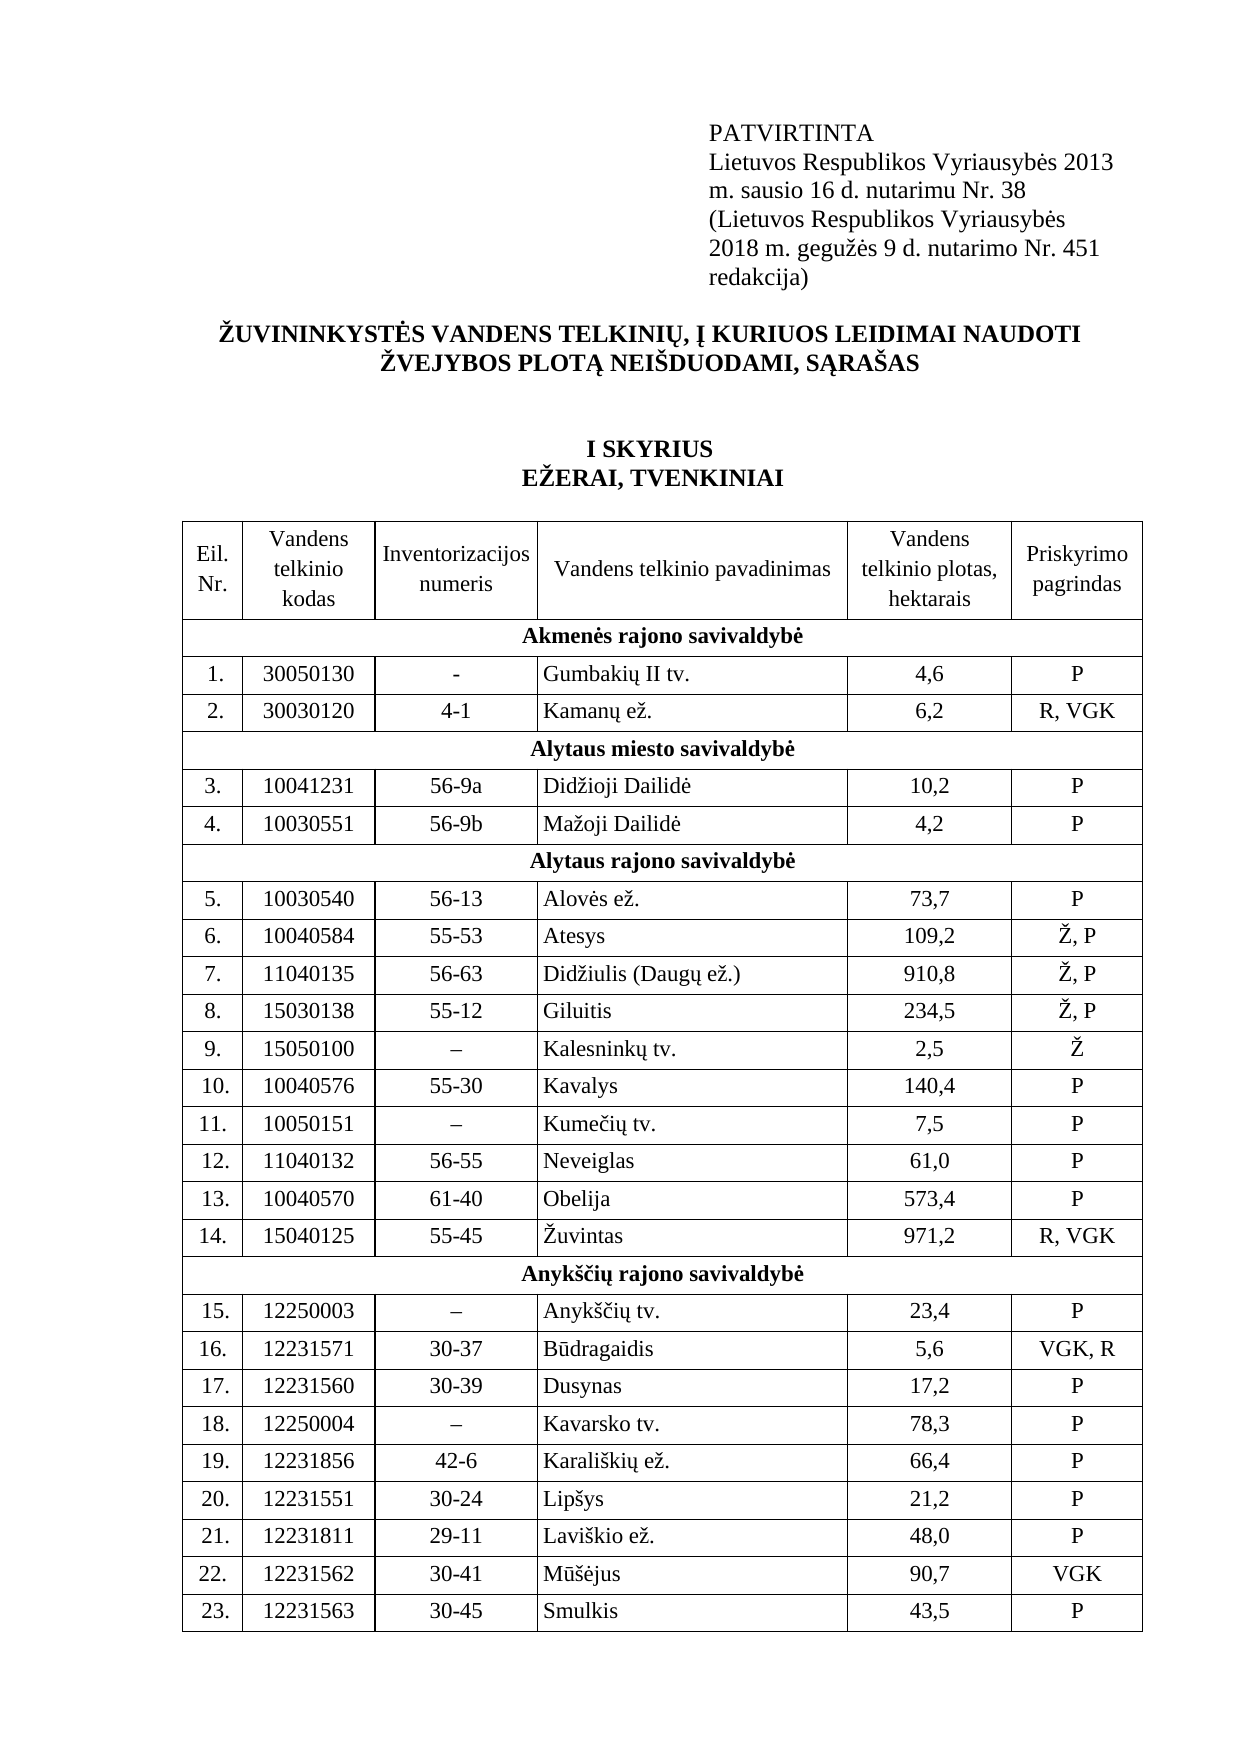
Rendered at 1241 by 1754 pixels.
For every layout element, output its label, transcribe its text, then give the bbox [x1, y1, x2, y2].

table_header Vandens telkinio pavadinimas [538, 522, 847, 618]
table_cell Obelija [538, 1182, 847, 1218]
table_cell 12231562 [243, 1557, 374, 1593]
table_cell 971,2 [848, 1220, 1011, 1256]
table_cell 7,5 [848, 1107, 1011, 1143]
table_cell VGK [1012, 1557, 1142, 1593]
table_cell Kalesninkų tv. [538, 1032, 847, 1068]
table_cell 78,3 [848, 1407, 1011, 1443]
table_cell P [1012, 1107, 1142, 1143]
table_cell 12231551 [243, 1482, 374, 1518]
table_cell 23,4 [848, 1295, 1011, 1331]
table_header Vandens telkinio kodas [243, 522, 374, 618]
table_cell 30-24 [376, 1482, 537, 1518]
table_cell 140,4 [848, 1070, 1011, 1106]
table_cell – [376, 1032, 537, 1068]
table_cell 61,0 [848, 1145, 1011, 1181]
table_cell Neveiglas [538, 1145, 847, 1181]
table_cell Laviškio ež. [538, 1520, 847, 1556]
table_cell 15. [183, 1295, 242, 1331]
text EŽERAI, TVENKINIAI [177, 463, 1122, 492]
table_cell 573,4 [848, 1182, 1011, 1218]
table_cell 55-30 [376, 1070, 537, 1106]
table_cell 10041231 [243, 770, 374, 806]
table_cell Ž [1012, 1032, 1142, 1068]
table_cell P [1012, 770, 1142, 806]
table_cell P [1012, 1370, 1142, 1406]
text I SKYRIUS [177, 434, 1122, 463]
table_cell - [376, 657, 537, 693]
table_cell P [1012, 1145, 1142, 1181]
table_header Priskyrimo pagrindas [1012, 522, 1142, 618]
table_cell 12250004 [243, 1407, 374, 1443]
table_cell R, VGK [1012, 1220, 1142, 1256]
table_cell 18. [183, 1407, 242, 1443]
table_cell Dusynas [538, 1370, 847, 1406]
table_cell 4-1 [376, 695, 537, 731]
table_cell 11. [183, 1107, 242, 1143]
table_cell 22. [183, 1557, 242, 1593]
table_cell 20. [183, 1482, 242, 1518]
table_cell P [1012, 1070, 1142, 1106]
table_cell 56-9b [376, 807, 537, 843]
table_cell 6,2 [848, 695, 1011, 731]
table_cell Karališkių ež. [538, 1445, 847, 1481]
table_cell 15040125 [243, 1220, 374, 1256]
table_cell 15050100 [243, 1032, 374, 1068]
table_cell 1. [183, 657, 242, 693]
table_cell – [376, 1107, 537, 1143]
table_cell Anykščių rajono savivaldybė [183, 1257, 1142, 1293]
table_cell 16. [183, 1332, 242, 1368]
table_cell 21,2 [848, 1482, 1011, 1518]
table_cell Akmenės rajono savivaldybė [183, 620, 1142, 656]
table_cell 4. [183, 807, 242, 843]
table_cell Alovės ež. [538, 882, 847, 918]
table_cell 66,4 [848, 1445, 1011, 1481]
text žuvininkystės vandens telkinių, į kuriuos leidimai naudoti Žvejybos plotą NEIŠDUODAMI, sąrašas [177, 319, 1122, 377]
table_cell 12. [183, 1145, 242, 1181]
table_cell Didžioji Dailidė [538, 770, 847, 806]
table_cell Giluitis [538, 995, 847, 1031]
table_cell 3. [183, 770, 242, 806]
table_cell 56-55 [376, 1145, 537, 1181]
table_cell P [1012, 1295, 1142, 1331]
table_cell 56-9a [376, 770, 537, 806]
table_cell 12250003 [243, 1295, 374, 1331]
table_cell 17. [183, 1370, 242, 1406]
table_header Inventorizacijos numeris [376, 522, 537, 618]
table_cell P [1012, 1520, 1142, 1556]
table_cell 23. [183, 1595, 242, 1631]
table_cell 12231563 [243, 1595, 374, 1631]
table_cell 11040132 [243, 1145, 374, 1181]
table_cell Didžiulis (Daugų ež.) [538, 957, 847, 993]
table_cell 30050130 [243, 657, 374, 693]
table_cell 55-45 [376, 1220, 537, 1256]
table_cell 10040570 [243, 1182, 374, 1218]
table_cell 9. [183, 1032, 242, 1068]
table_cell P [1012, 1595, 1142, 1631]
table_cell P [1012, 1407, 1142, 1443]
table_cell 61-40 [376, 1182, 537, 1218]
table_cell R, VGK [1012, 695, 1142, 731]
table_cell P [1012, 1482, 1142, 1518]
table_cell Atesys [538, 920, 847, 956]
table_cell 12231811 [243, 1520, 374, 1556]
table_cell 21. [183, 1520, 242, 1556]
table_cell Kavalys [538, 1070, 847, 1106]
table_cell Kavarsko tv. [538, 1407, 847, 1443]
table_cell – [376, 1295, 537, 1331]
table_cell 90,7 [848, 1557, 1011, 1593]
table_cell Kumečių tv. [538, 1107, 847, 1143]
table_cell 12231856 [243, 1445, 374, 1481]
table_cell 10040584 [243, 920, 374, 956]
table_header Eil. Nr. [183, 522, 242, 618]
table_cell 30-41 [376, 1557, 537, 1593]
table_cell Ž, P [1012, 995, 1142, 1031]
table_cell 12231560 [243, 1370, 374, 1406]
table_cell 2. [183, 695, 242, 731]
table_cell 10050151 [243, 1107, 374, 1143]
table_cell 42-6 [376, 1445, 537, 1481]
table_cell 7. [183, 957, 242, 993]
table_cell 109,2 [848, 920, 1011, 956]
table_cell Lipšys [538, 1482, 847, 1518]
table_cell 234,5 [848, 995, 1011, 1031]
table_cell 4,2 [848, 807, 1011, 843]
table_cell Smulkis [538, 1595, 847, 1631]
table_cell 19. [183, 1445, 242, 1481]
table_cell 15030138 [243, 995, 374, 1031]
table_cell 8. [183, 995, 242, 1031]
table_cell 2,5 [848, 1032, 1011, 1068]
table_cell 11040135 [243, 957, 374, 993]
table_cell 29-11 [376, 1520, 537, 1556]
table_cell 17,2 [848, 1370, 1011, 1406]
text Lietuvos Respublikos Vyriausybės 2013 m. sausio 16 d. nutarimu Nr. 38 (Lietuvos Respublikos Vyriausybės 2018 m. gegužės 9 d. nutarimo Nr. 451 [709, 147, 1122, 262]
table_cell 10. [183, 1070, 242, 1106]
table_cell 30-45 [376, 1595, 537, 1631]
table_cell Ž, P [1012, 920, 1142, 956]
table_cell 30-39 [376, 1370, 537, 1406]
table_cell 48,0 [848, 1520, 1011, 1556]
table_cell 13. [183, 1182, 242, 1218]
text PATVIRTINTA [709, 118, 1122, 147]
table_cell 73,7 [848, 882, 1011, 918]
table_cell Kamanų ež. [538, 695, 847, 731]
table_cell 6. [183, 920, 242, 956]
table_cell Ž, P [1012, 957, 1142, 993]
table_cell VGK, R [1012, 1332, 1142, 1368]
table_cell 56-13 [376, 882, 537, 918]
table_cell 55-53 [376, 920, 537, 956]
table_cell P [1012, 657, 1142, 693]
table_cell 5,6 [848, 1332, 1011, 1368]
table_cell P [1012, 807, 1142, 843]
table_cell – [376, 1407, 537, 1443]
table_cell P [1012, 1182, 1142, 1218]
table_cell 10,2 [848, 770, 1011, 806]
table_header Vandens telkinio plotas, hektarais [848, 522, 1011, 618]
table_cell Alytaus rajono savivaldybė [183, 845, 1142, 881]
table_cell 10040576 [243, 1070, 374, 1106]
table_cell 5. [183, 882, 242, 918]
table_cell 55-12 [376, 995, 537, 1031]
table_cell 4,6 [848, 657, 1011, 693]
table_cell Anykščių tv. [538, 1295, 847, 1331]
table_cell Mažoji Dailidė [538, 807, 847, 843]
table_cell 43,5 [848, 1595, 1011, 1631]
text redakcija) [709, 262, 1122, 291]
table_cell P [1012, 1445, 1142, 1481]
table_cell 10030540 [243, 882, 374, 918]
table_cell Gumbakių II tv. [538, 657, 847, 693]
table_cell P [1012, 882, 1142, 918]
table_cell 56-63 [376, 957, 537, 993]
table_cell Būdragaidis [538, 1332, 847, 1368]
table_cell 910,8 [848, 957, 1011, 993]
table_cell 14. [183, 1220, 242, 1256]
table_cell 30030120 [243, 695, 374, 731]
table_cell 10030551 [243, 807, 374, 843]
table_cell 30-37 [376, 1332, 537, 1368]
table_cell Žuvintas [538, 1220, 847, 1256]
table_cell 12231571 [243, 1332, 374, 1368]
table_cell Alytaus miesto savivaldybė [183, 732, 1142, 768]
table_cell Mūšėjus [538, 1557, 847, 1593]
